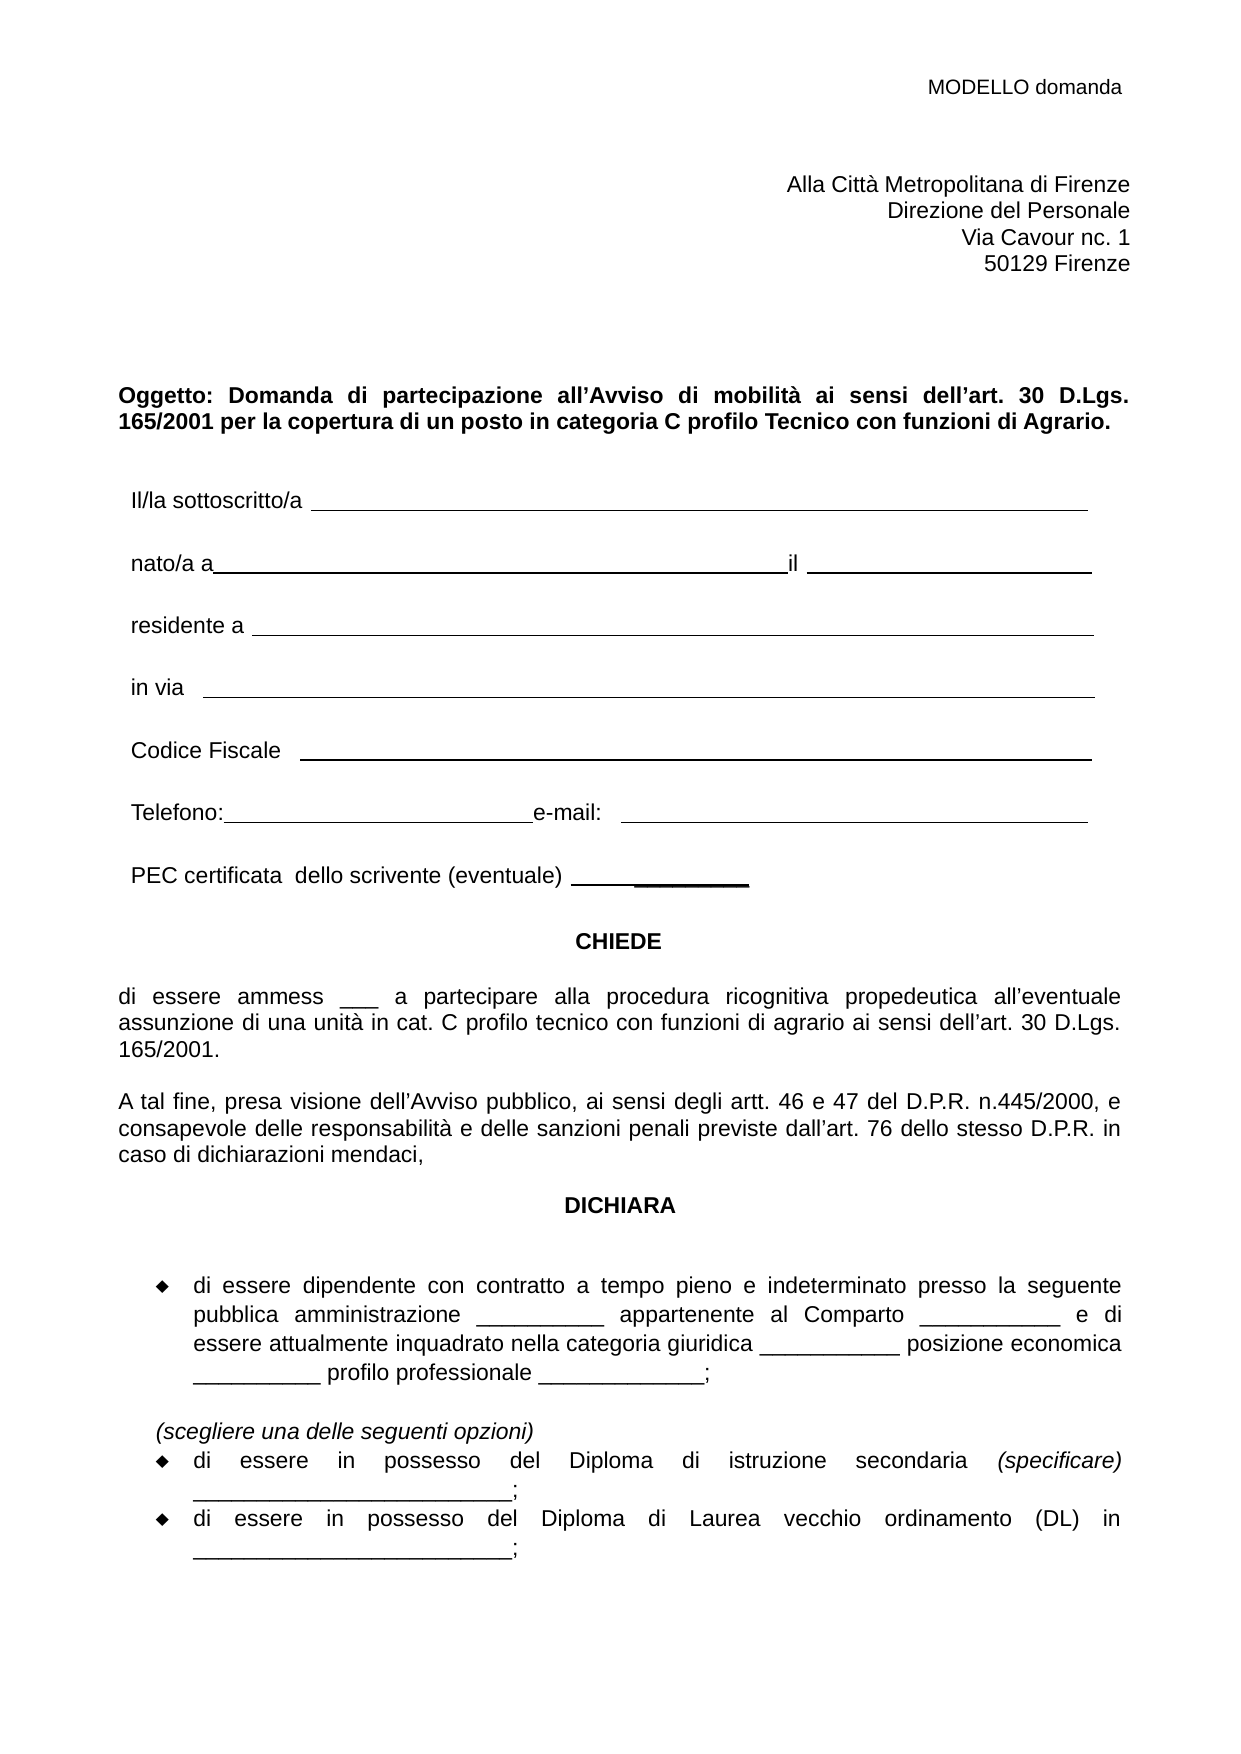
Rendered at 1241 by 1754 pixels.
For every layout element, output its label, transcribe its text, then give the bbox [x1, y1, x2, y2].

list di essere in possesso del Diploma di istruzione secondaria (specificare) _________________________; [156, 1445, 1122, 1503]
text (scegliere una delle seguenti opzioni) [156, 1416, 1122, 1445]
subtitle DICHIARA [118, 1192, 1122, 1219]
text Direzione del Personale [118, 197, 1130, 223]
text 50129 Firenze [118, 250, 1130, 276]
text A tal fine, presa visione dell’Avviso pubblico, ai sensi degli artt. 46 e 47 del D.P.R. n.445/2000, e consapevole delle responsabilità e delle sanzioni penali previste dall’art. 76 dello stesso D.P.R. in caso di dichiarazioni mendaci, [118, 1088, 1122, 1167]
text residente a [131, 612, 1122, 638]
text in via [131, 674, 1122, 701]
text Alla Città Metropolitana di Firenze [118, 171, 1130, 197]
text PEC certificata dello scrivente (eventuale) _________ [131, 862, 1122, 888]
text di essere ammess ___ a partecipare alla procedura ricognitiva propedeutica all’eventuale assunzione di una unità in cat. C profilo tecnico con funzioni di agrario ai sensi dell’art. 30 D.Lgs. 165/2001. [118, 983, 1122, 1062]
list di essere dipendente con contratto a tempo pieno e indeterminato presso la seguente pubblica amministrazione __________ appartenente al Comparto ___________ e di essere attualmente inquadrato nella categoria giuridica ___________ posizione economica __________ profilo professionale _____________; [156, 1270, 1122, 1387]
text Via Cavour nc. 1 [118, 223, 1130, 250]
text nato/a a il [131, 549, 1122, 576]
text Il/la sottoscritto/a [131, 487, 1122, 513]
text Telefono: e-mail: [131, 799, 1122, 826]
list di essere in possesso del Diploma di Laurea vecchio ordinamento (DL) in _________________________; [156, 1503, 1122, 1562]
text Oggetto: Domanda di partecipazione all’Avviso di mobilità ai sensi dell’art. 30 D.Lgs. 165/2001 per la copertura di un posto in categoria C profilo Tecnico con funzioni di Agrario. [118, 382, 1130, 434]
text CHIEDE [547, 928, 689, 954]
text Codice Fiscale [131, 737, 1122, 763]
